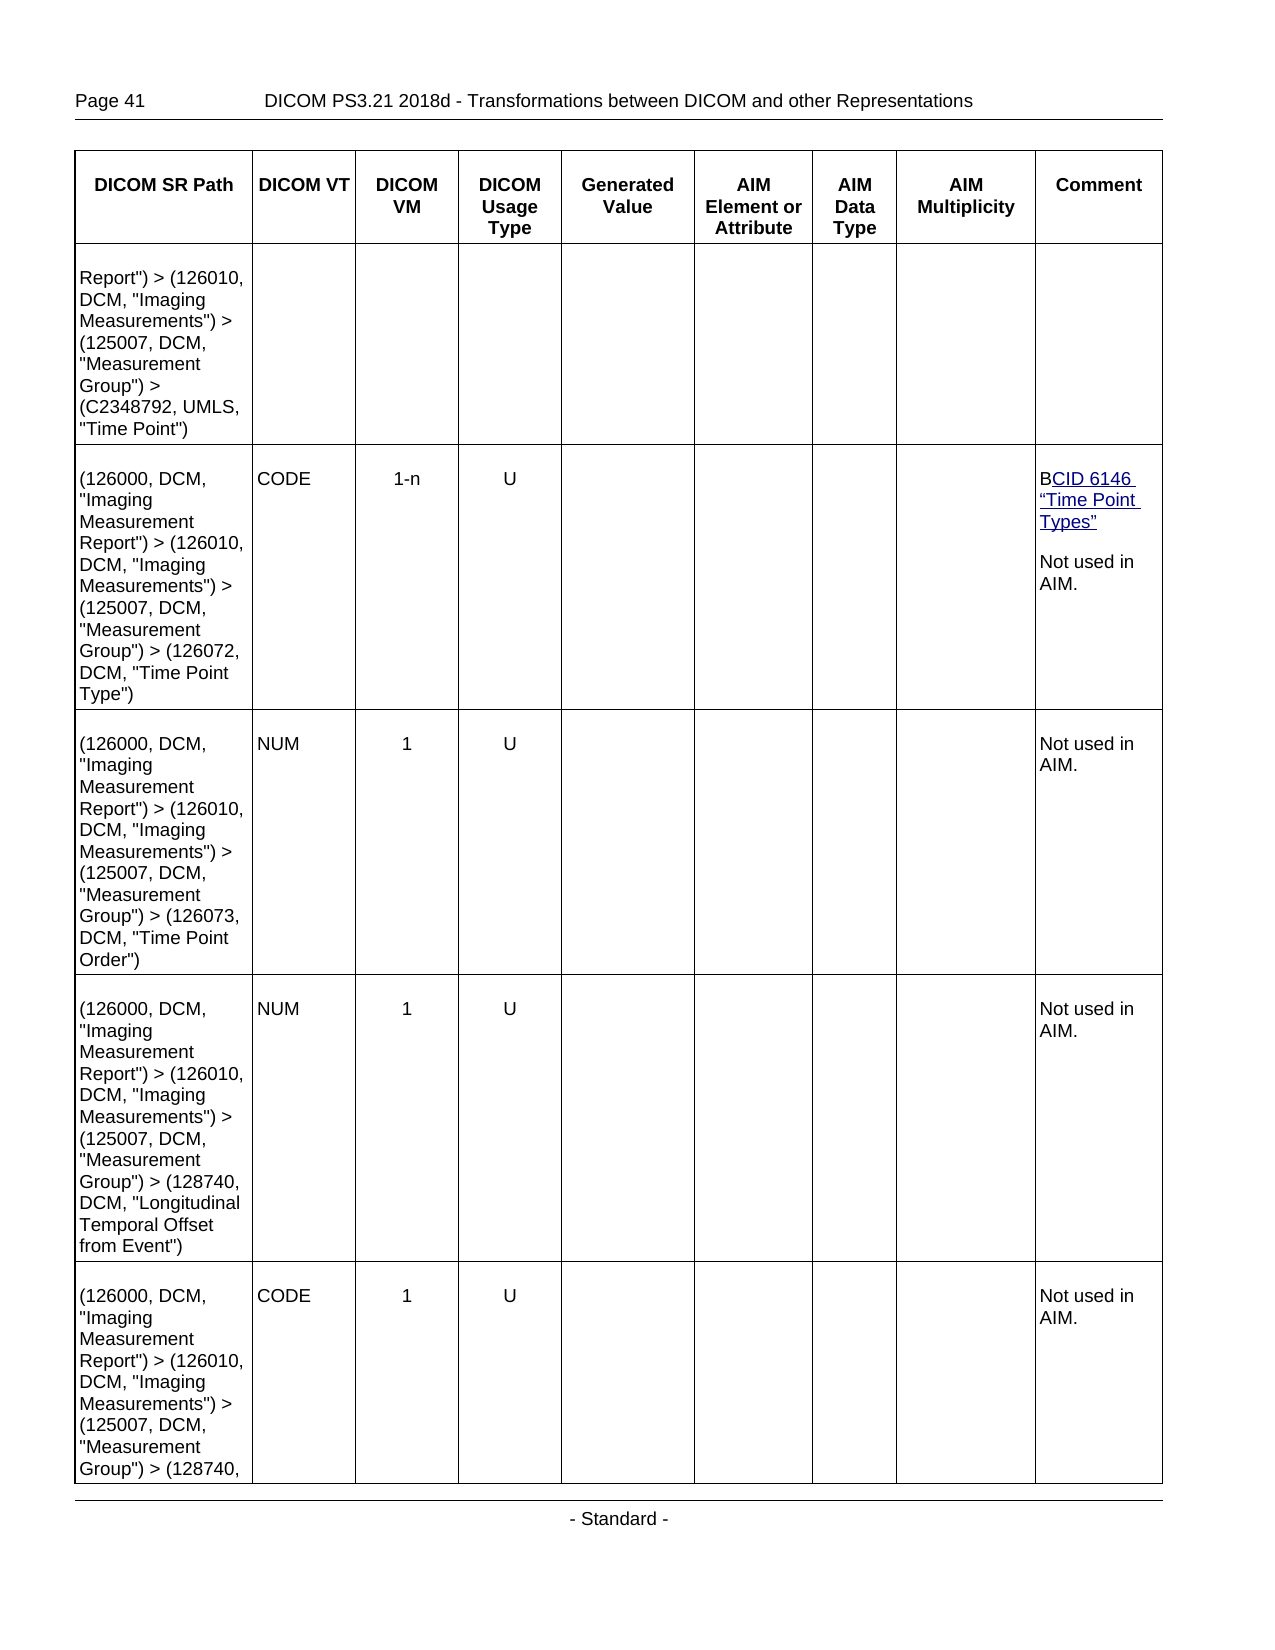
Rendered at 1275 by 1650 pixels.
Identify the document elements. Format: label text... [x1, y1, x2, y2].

table_header DICOM SR Path [76, 151, 252, 243]
table_cell U [459, 975, 561, 1261]
table_cell [897, 975, 1035, 1261]
table_header Generated Value [562, 151, 694, 243]
table_cell [562, 1262, 694, 1483]
table_cell [813, 975, 896, 1261]
table_header DICOM Usage Type [459, 151, 561, 243]
table_cell [562, 445, 694, 709]
table_cell [813, 244, 896, 443]
table_header AIM Element or Attribute [695, 151, 812, 243]
table_header Comment [1036, 151, 1162, 243]
table_cell [253, 244, 355, 443]
table_cell 1-n [356, 445, 458, 709]
table_cell (126000, DCM, "Imaging Measurement Report") > (126010, DCM, "Imaging Measurements") > (125007, DCM, "Measurement Group") > (126072, DCM, "Time Point Type") [76, 445, 252, 709]
table_cell (126000, DCM, "Imaging Measurement Report") > (126010, DCM, "Imaging Measurements") > (125007, DCM, "Measurement Group") > (128740, [76, 1262, 252, 1483]
table_cell [562, 244, 694, 443]
table_cell BCID 6146 “Time Point Types” Not used in AIM. [1036, 445, 1162, 709]
table_header AIM Data Type [813, 151, 896, 243]
table_cell (126000, DCM, "Imaging Measurement Report") > (126010, DCM, "Imaging Measurements") > (125007, DCM, "Measurement Group") > (128740, DCM, "Longitudinal Temporal Offset from Event") [76, 975, 252, 1261]
table_cell U [459, 1262, 561, 1483]
table_cell [1036, 244, 1162, 443]
table_header DICOM VM [356, 151, 458, 243]
table_cell (126000, DCM, "Imaging Measurement Report") > (126010, DCM, "Imaging Measurements") > (125007, DCM, "Measurement Group") > (126073, DCM, "Time Point Order") [76, 710, 252, 974]
table_cell Report") > (126010, DCM, "Imaging Measurements") > (125007, DCM, "Measurement Group") > (C2348792, UMLS, "Time Point") [76, 244, 252, 443]
table_cell 1 [356, 975, 458, 1261]
table_cell [562, 710, 694, 974]
table_cell Not used in AIM. [1036, 710, 1162, 974]
table_cell [897, 445, 1035, 709]
table_cell [813, 445, 896, 709]
table_cell [813, 1262, 896, 1483]
table_cell [897, 710, 1035, 974]
table_header DICOM VT [253, 151, 355, 243]
table_cell [813, 710, 896, 974]
table_cell 1 [356, 710, 458, 974]
table_cell [695, 1262, 812, 1483]
table_cell NUM [253, 710, 355, 974]
table_cell CODE [253, 1262, 355, 1483]
table_cell [695, 975, 812, 1261]
table_cell 1 [356, 1262, 458, 1483]
table_cell [897, 244, 1035, 443]
table_cell [897, 1262, 1035, 1483]
table_cell [695, 710, 812, 974]
table_cell Not used in AIM. [1036, 1262, 1162, 1483]
table_cell [695, 445, 812, 709]
table_cell CODE [253, 445, 355, 709]
table_cell U [459, 710, 561, 974]
table_cell U [459, 445, 561, 709]
table_header AIM Multiplicity [897, 151, 1035, 243]
table_cell [459, 244, 561, 443]
table_cell [356, 244, 458, 443]
table_cell [562, 975, 694, 1261]
table_cell [695, 244, 812, 443]
table_cell NUM [253, 975, 355, 1261]
table_cell Not used in AIM. [1036, 975, 1162, 1261]
